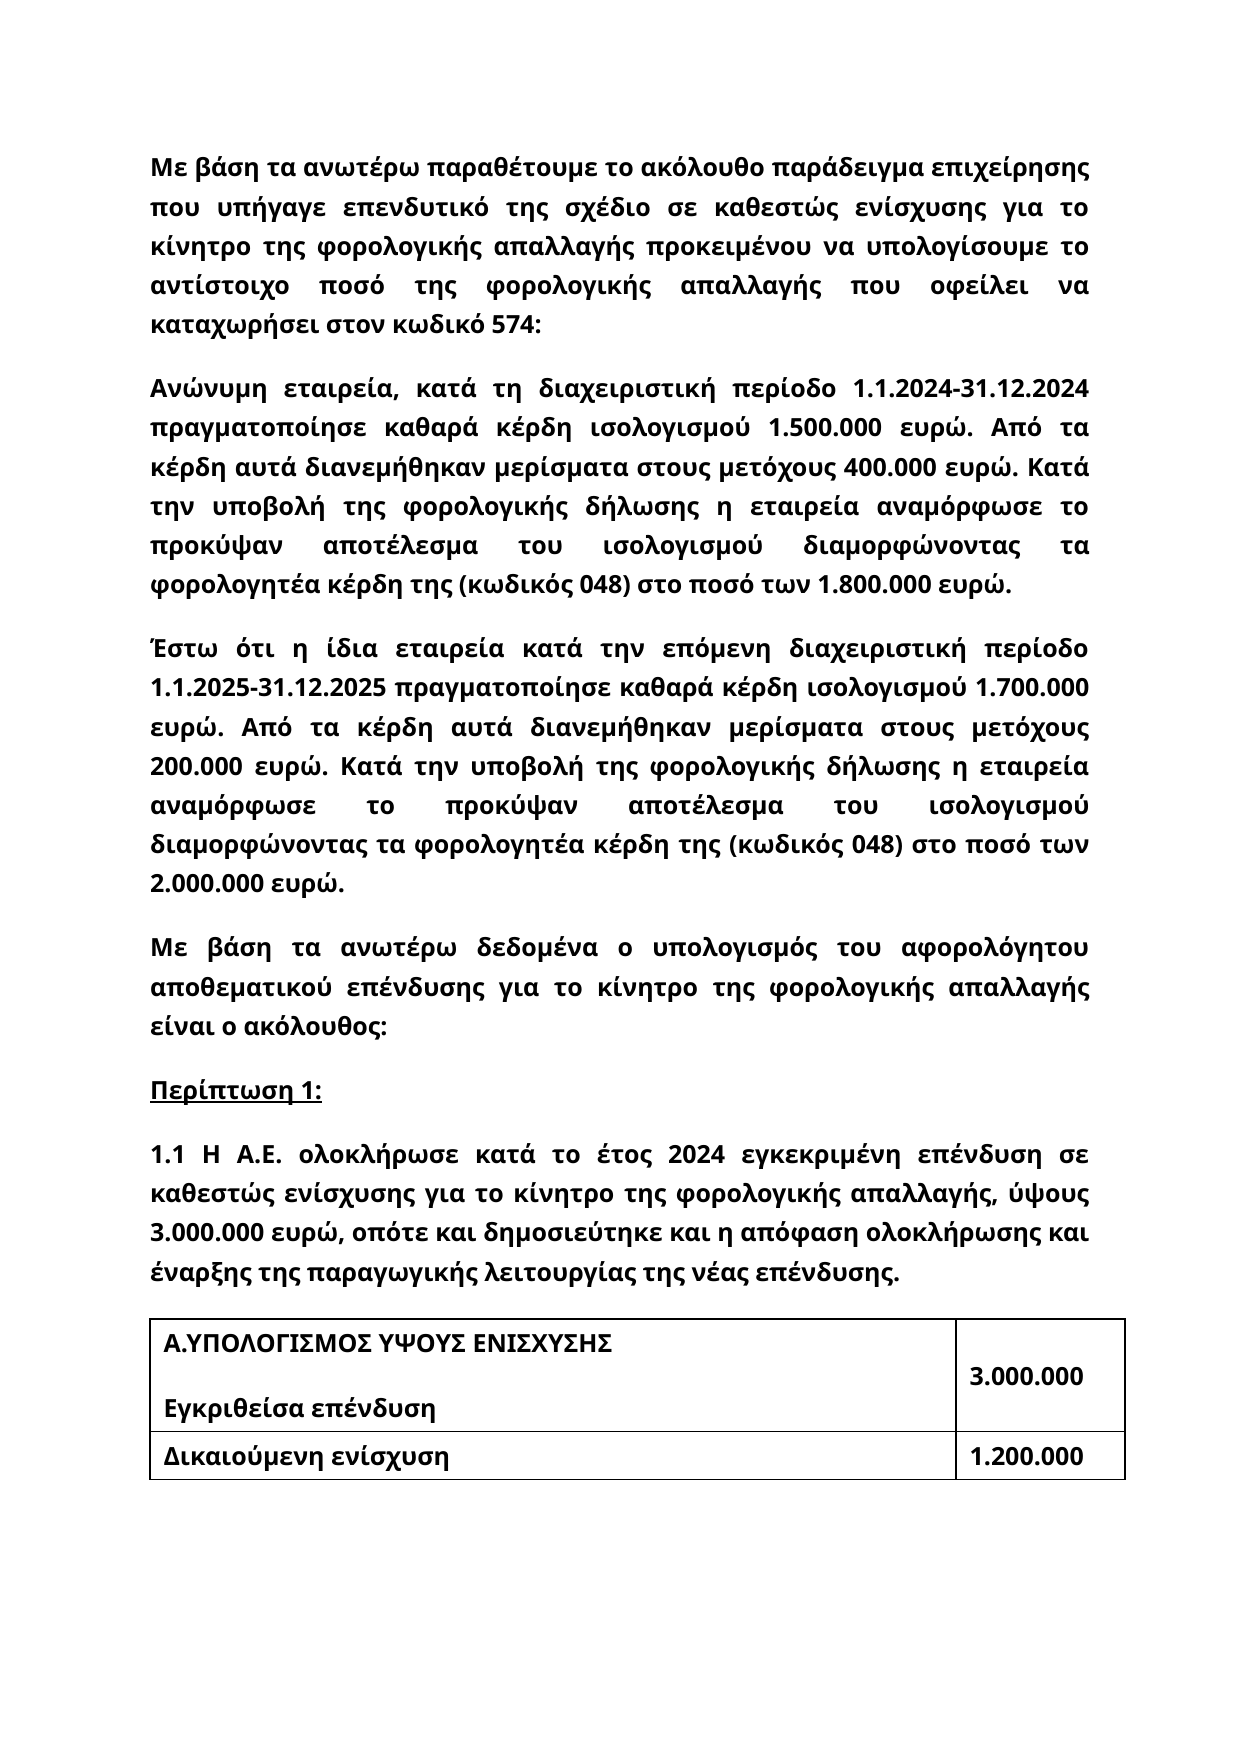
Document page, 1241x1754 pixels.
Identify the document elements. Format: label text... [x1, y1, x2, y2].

table_cell Δικαιούμενη ενίσχυση [151, 1432, 955, 1479]
text Έστω ότι η ίδια εταιρεία κατά την επόμενη διαχειριστική περίοδο 1.1.2025-31.12.2025 πραγματοποίησε καθαρά κέρδη ισολογισμού 1.700.000 ευρώ. Από τα κέρδη αυτά διανεμήθηκαν μερίσματα στους μετόχους 200.000 ευρώ. Κατά την υποβολή της φορολογικής δήλωσης η εταιρεία αναμόρφωσε το προκύψαν αποτέλεσμα του ισολογισμού διαμορφώνοντας τα φορολογητέα κέρδη της (κωδικός 048) στο ποσό των 2.000.000 ευρώ. [150, 631, 1090, 900]
text 1.1 Η Α.Ε. ολοκλήρωσε κατά το έτος 2024 εγκεκριμένη επένδυση σε καθεστώς ενίσχυσης για το κίνητρο της φορολογικής απαλλαγής, ύψους 3.000.000 ευρώ, οπότε και δημοσιεύτηκε και η απόφαση ολοκλήρωσης και έναρξης της παραγωγικής λειτουργίας της νέας επένδυσης. [150, 1137, 1090, 1288]
table_header Α.ΥΠΟΛΟΓΙΣΜΟΣ ΥΨΟΥΣ ΕΝΙΣΧΥΣΗΣ Εγκριθείσα επένδυση [151, 1320, 955, 1431]
text Με βάση τα ανωτέρω παραθέτουμε το ακόλουθο παράδειγμα επιχείρησης που υπήγαγε επενδυτικό της σχέδιο σε καθεστώς ενίσχυσης για το κίνητρο της φορολογικής απαλλαγής προκειμένου να υπολογίσουμε το αντίστοιχο ποσό της φορολογικής απαλλαγής που οφείλει να καταχωρήσει στον κωδικό 574: [150, 150, 1090, 341]
text Ανώνυμη εταιρεία, κατά τη διαχειριστική περίοδο 1.1.2024-31.12.2024 πραγματοποίησε καθαρά κέρδη ισολογισμού 1.500.000 ευρώ. Από τα κέρδη αυτά διανεμήθηκαν μερίσματα στους μετόχους 400.000 ευρώ. Κατά την υποβολή της φορολογικής δήλωσης η εταιρεία αναμόρφωσε το προκύψαν αποτέλεσμα του ισολογισμού διαμορφώνοντας τα φορολογητέα κέρδη της (κωδικός 048) στο ποσό των 1.800.000 ευρώ. [150, 371, 1090, 601]
text Περίπτωση 1: [150, 1072, 1090, 1107]
table_header 3.000.000 [957, 1320, 1124, 1431]
table_cell 1.200.000 [957, 1432, 1124, 1479]
text Με βάση τα ανωτέρω δεδομένα ο υπολογισμός του αφορολόγητου αποθεματικού επένδυσης για το κίνητρο της φορολογικής απαλλαγής είναι ο ακόλουθος: [150, 930, 1090, 1042]
